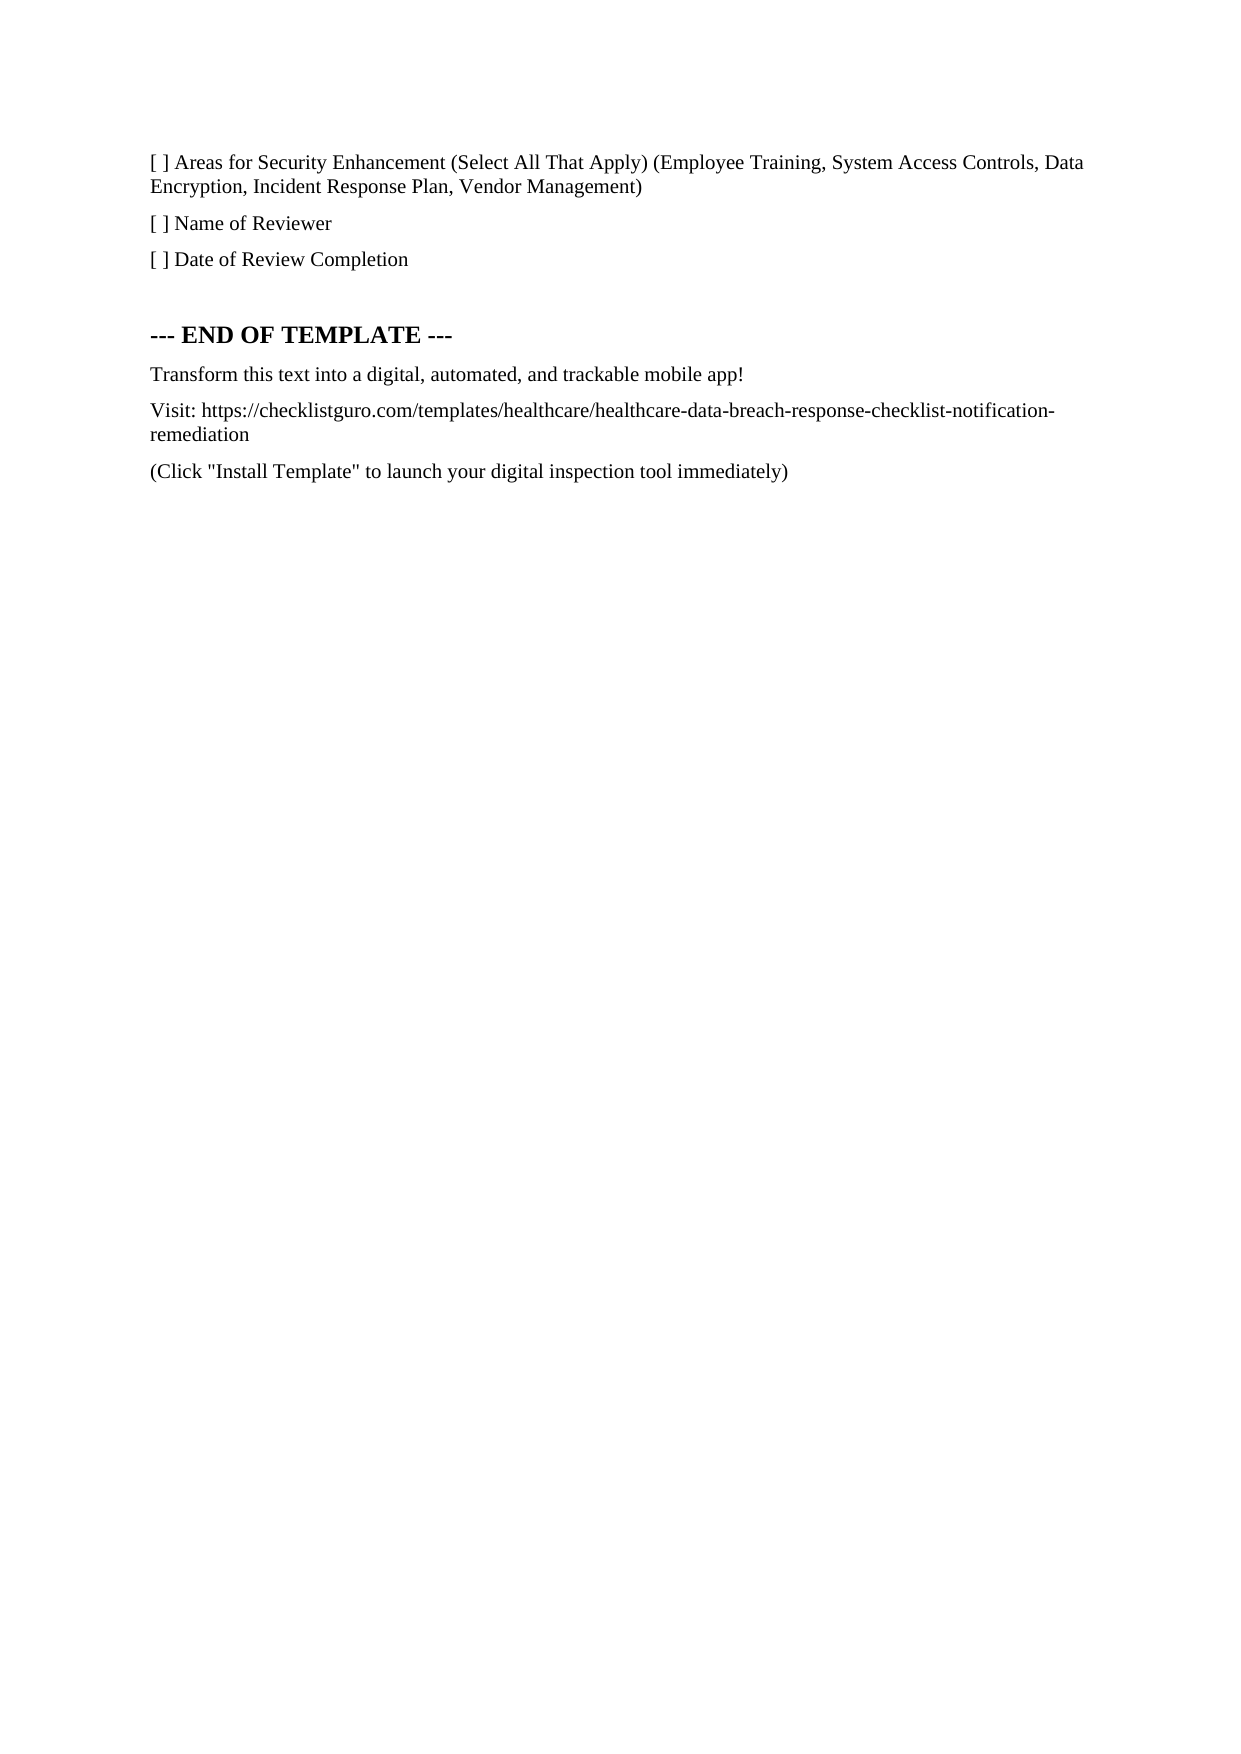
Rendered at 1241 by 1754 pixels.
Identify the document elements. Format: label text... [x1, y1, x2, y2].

text --- END OF TEMPLATE --- [150, 320, 1090, 349]
text [ ] Name of Reviewer [150, 211, 1090, 235]
text [ ] Date of Review Completion [150, 247, 1090, 271]
text Transform this text into a digital, automated, and trackable mobile app! [150, 362, 1090, 386]
text Visit: https://checklistguro.com/templates/healthcare/healthcare-data-breach-response-checklist-notification-remediation [150, 398, 1090, 446]
text [ ] Areas for Security Enhancement (Select All That Apply) (Employee Training, System Access Controls, Data Encryption, Incident Response Plan, Vendor Management) [150, 150, 1090, 198]
text (Click "Install Template" to launch your digital inspection tool immediately) [150, 459, 1090, 483]
